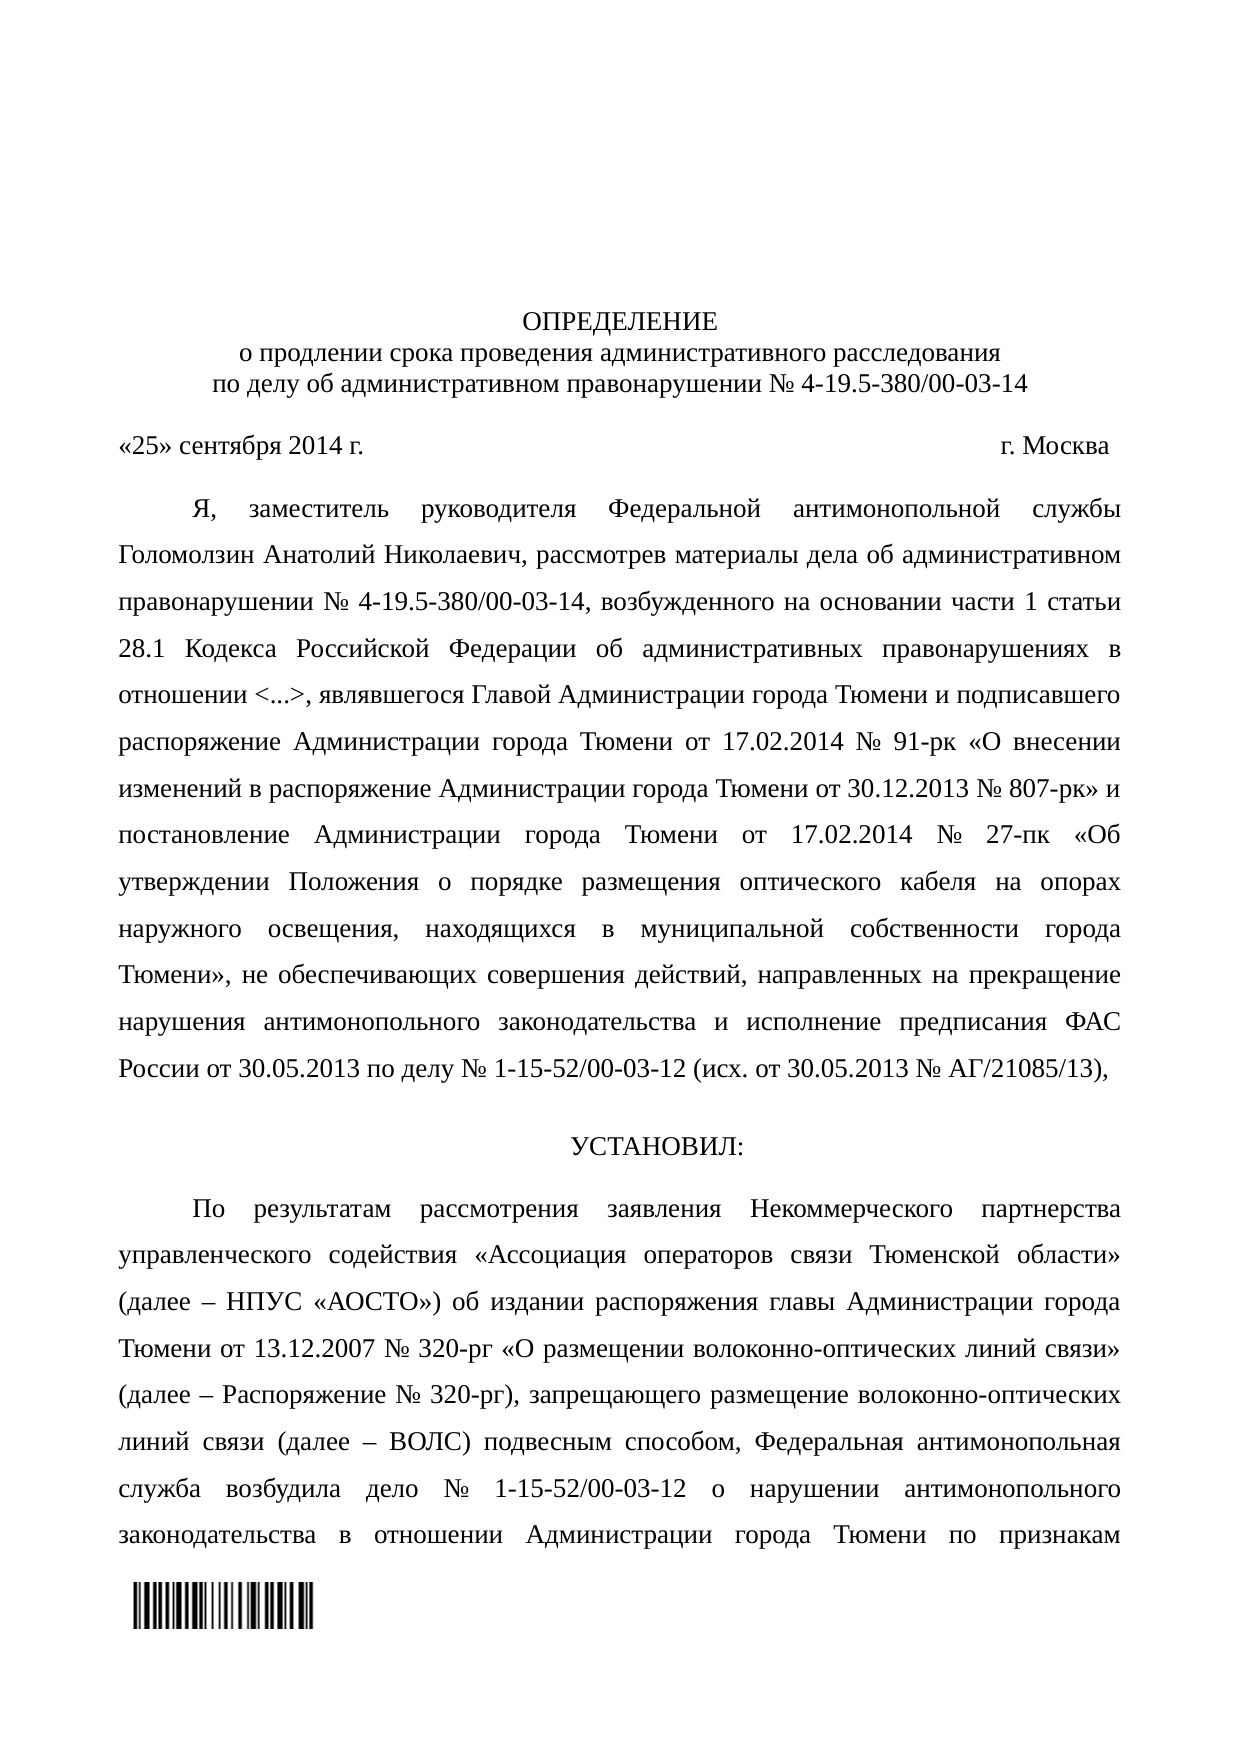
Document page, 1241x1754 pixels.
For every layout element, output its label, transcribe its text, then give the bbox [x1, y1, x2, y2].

text ОПРЕДЕЛЕНИЕ [118, 305, 1122, 336]
text «25» сентября 2014 г. г. Москва [118, 429, 1122, 461]
text Я, заместитель руководителя Федеральной антимонопольной службы Голомолзин Анатолий Николаевич, рассмотрев материалы дела об административном правонарушении № 4-19.5-380/00-03-14, возбужденного на основании части 1 статьи 28.1 Кодекса Российской Федерации об административных правонарушениях в отношении <...>, являвшегося Главой Администрации города Тюмени и подписавшего распоряжение Администрации города Тюмени от 17.02.2014 № 91-рк «О внесении изменений в распоряжение Администрации города Тюмени от 30.12.2013 № 807-рк» и постановление Администрации города Тюмени от 17.02.2014 № 27-пк «Об утверждении Положения о порядке размещения оптического кабеля на опорах наружного освещения, находящихся в муниципальной собственности города Тюмени», не обеспечивающих совершения действий, направленных на прекращение нарушения антимонопольного законодательства и исполнение предписания ФАС России от 30.05.2013 по делу № 1-15-52/00-03-12 (исх. от 30.05.2013 № АГ/21085/13), [118, 492, 1122, 1083]
text По результатам рассмотрения заявления Некоммерческого партнерства управленческого содействия «Ассоциация операторов связи Тюменской области» (далее – НПУС «АОСТО») об издании распоряжения главы Администрации города Тюмени от 13.12.2007 № 320-рг «О размещении волоконно-оптических линий связи» (далее – Распоряжение № 320-рг), запрещающего размещение волоконно-оптических линий связи (далее – ВОЛС) подвесным способом, Федеральная антимонопольная служба возбудила дело № 1-15-52/00-03-12 о нарушении антимонопольного законодательства в отношении Администрации города Тюмени по признакам [118, 1192, 1122, 1550]
text УСТАНОВИЛ: [118, 1129, 1122, 1161]
text по делу об административном правонарушении № 4-19.5-380/00-03-14 [118, 367, 1122, 398]
picture [118, 1582, 331, 1629]
text о продлении срока проведения административного расследования [118, 336, 1122, 367]
